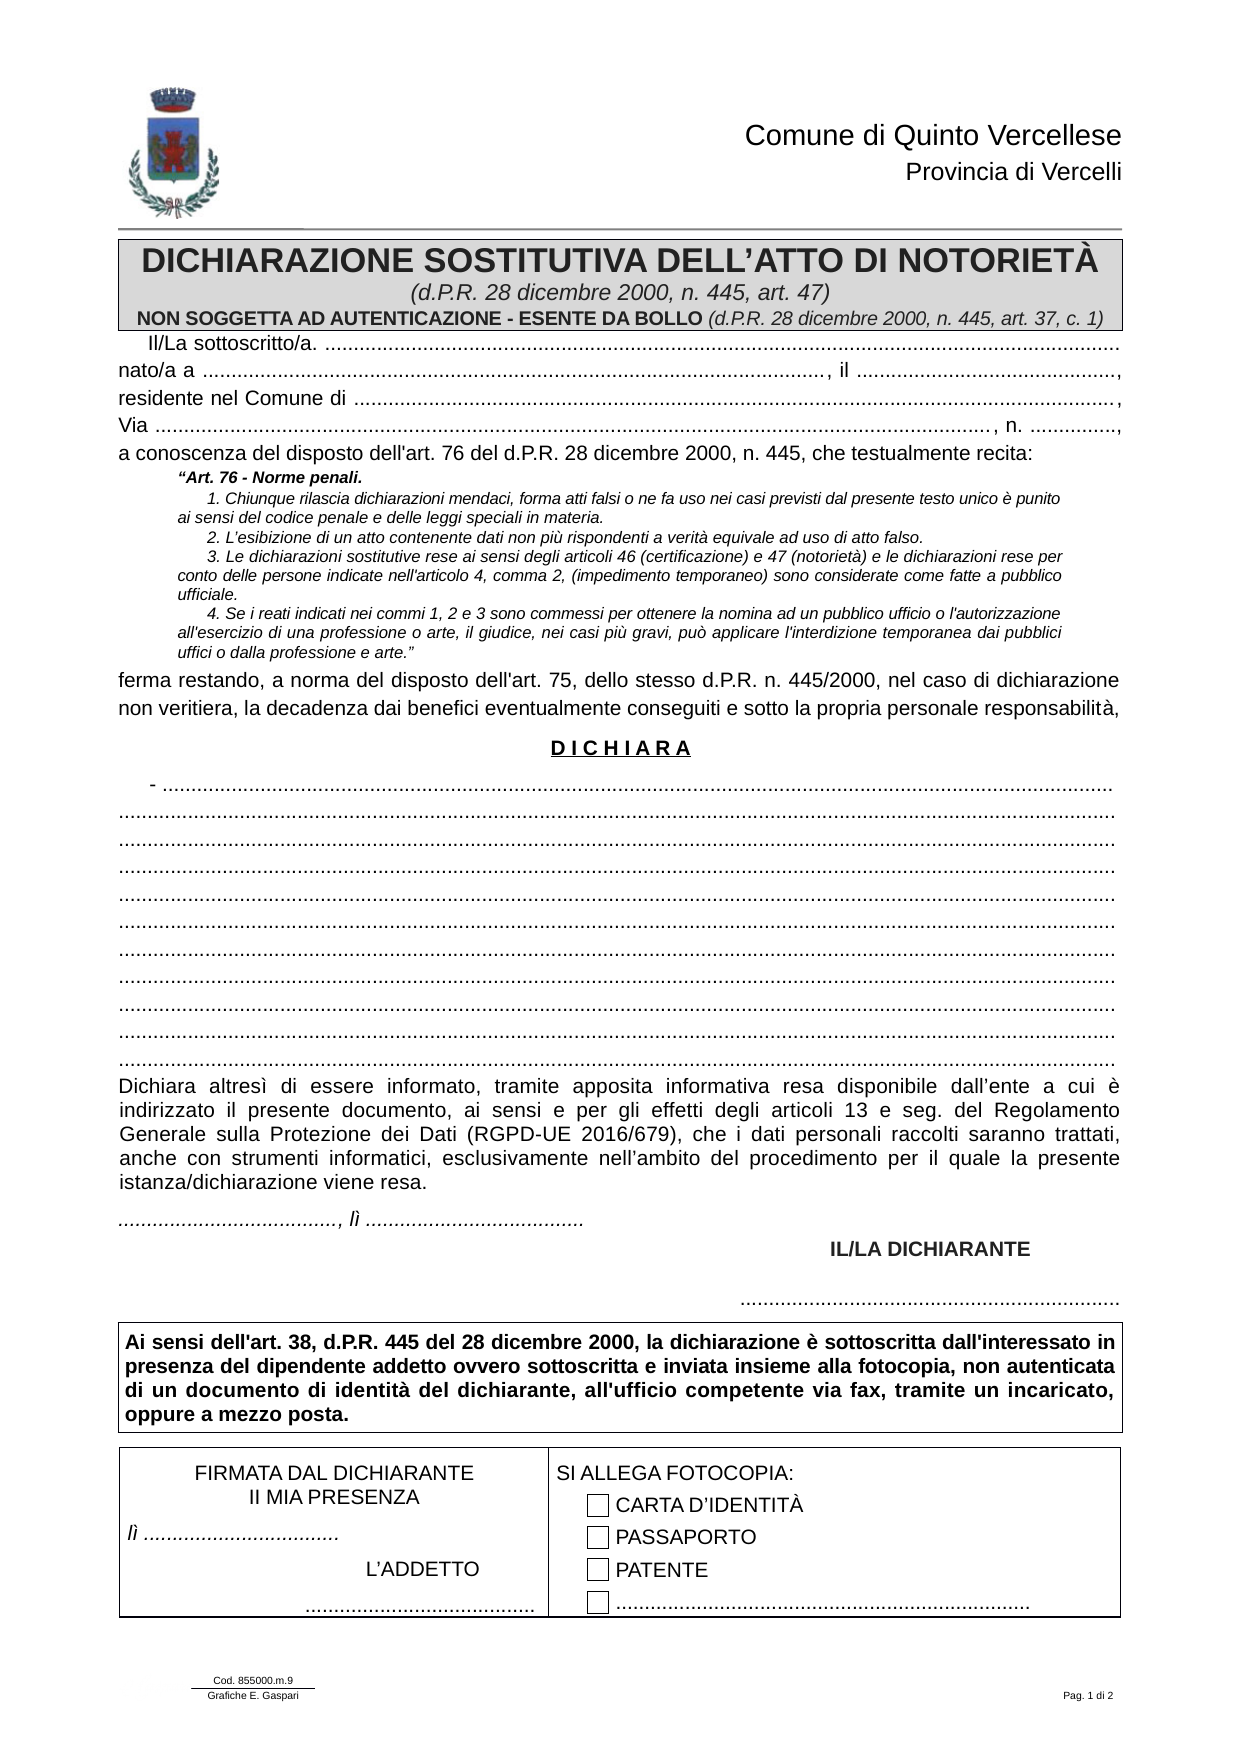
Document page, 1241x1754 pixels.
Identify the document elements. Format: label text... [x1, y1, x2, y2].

text 1. Chiunque rilascia dichiarazioni mendaci, forma atti falsi o ne fa uso nei casi previsti dal presente testo unico è punito ai sensi del codice penale e delle leggi speciali in materia. [177, 489, 1063, 527]
text Comune di Quinto Vercellese [224, 118, 1122, 152]
table_header FIRMATA DAL DICHIARANTE II MIA PRESENZA lì .................................. L’ADDETTO ........................................ [120, 1448, 548, 1616]
text - ..................................................................................................................................................................... [149, 772, 1122, 796]
text D I C H I A R A [119, 735, 1122, 759]
picture [122, 87, 224, 219]
table_header Ai sensi dell'art. 38, d.P.R. 445 del 28 dicembre 2000, la dichiarazione è sottoscritta dall'interessato in presenza del dipendente addetto ovvero sottoscritta e inviata insieme alla fotocopia, non autenticata di un documento di identità del dichiarante, all'ufficio competente via fax, tramite un incaricato, oppure a mezzo posta. [119, 1323, 1122, 1432]
text ............................................................................................................................................................................. [118, 799, 1122, 823]
text Provincia di Vercelli [224, 157, 1122, 185]
text ............................................................................................................................................................................. [118, 854, 1122, 878]
text ............................................................................................................................................................................. [118, 1019, 1122, 1043]
table_header DICHIARAZIONE SOSTITUTIVA DELL’ATTO DI NOTORIETÀ (d.P.R. 28 dicembre 2000, n. 445, art. 47) NON SOGGETTA AD AUTENTICAZIONE - ESENTE DA BOLLO (d.P.R. 28 dicembre 2000, n. 445, art. 37, c. 1) [119, 240, 1122, 329]
text “Art. 76 - Norme penali. [177, 468, 1063, 487]
text ............................................................................................................................................................................. [118, 827, 1122, 851]
text ferma restando, a norma del disposto dell'art. 75, dello stesso d.P.R. n. 445/2000, nel caso di dichiarazione non veritiera, la decadenza dai benefici eventualmente conseguiti e sotto la propria personale responsabilità, [118, 668, 1122, 719]
text Dichiara altresì di essere informato, tramite apposita informativa resa disponibile dall’ente a cui è indirizzato il presente documento, ai sensi e per gli effetti degli articoli 13 e seg. del Regolamento Generale sulla Protezione dei Dati (RGPD-UE 2016/679), che i dati personali raccolti saranno trattati, anche con strumenti informatici, esclusivamente nell’ambito del procedimento per il quale la presente istanza/dichiarazione viene resa. [118, 1074, 1122, 1194]
text 4. Se i reati indicati nei commi 1, 2 e 3 sono commessi per ottenere la nomina ad un pubblico ufficio o l'autorizzazione all'esercizio di una professione o arte, il giudice, nei casi più gravi, può applicare l'interdizione temporanea dai pubblici uffici o dalla professione e arte.” [177, 604, 1063, 662]
text .................................................................. [738, 1286, 1122, 1310]
text ............................................................................................................................................................................. [118, 1047, 1122, 1071]
text ............................................................................................................................................................................. [118, 992, 1122, 1016]
text ............................................................................................................................................................................. [118, 882, 1122, 906]
text IL/LA DICHIARANTE [738, 1237, 1122, 1261]
text ............................................................................................................................................................................. [118, 964, 1122, 988]
text ......................................, lì ...................................... [118, 1207, 1122, 1231]
table_header SI ALLEGA FOTOCOPIA: CARTA D’IDENTITÀ PASSAPORTO PATENTE ........................................................................ [549, 1448, 1120, 1616]
text ............................................................................................................................................................................. [118, 909, 1122, 933]
text ............................................................................................................................................................................. [118, 937, 1122, 961]
text 2. L’esibizione di un atto contenente dati non più rispondenti a verità equivale ad uso di atto falso. [177, 527, 1063, 547]
text Il/La sottoscritto/a. .......................................................................................................................................... nato/a a ............................................................................................................, il ............................................., residente nel Comune di ...................................................................................................................................., Via ................................................................................................................................................., n. ..............., a conoscenza del disposto dell'art. 76 del d.P.R. 28 dicembre 2000, n. 445, che testualmente recita: [118, 331, 1122, 464]
text 3. Le dichiarazioni sostitutive rese ai sensi degli articoli 46 (certificazione) e 47 (notorietà) e le dichiarazioni rese per conto delle persone indicate nell'articolo 4, comma 2, (impedimento temporaneo) sono considerate come fatte a pubblico ufficiale. [177, 547, 1063, 604]
